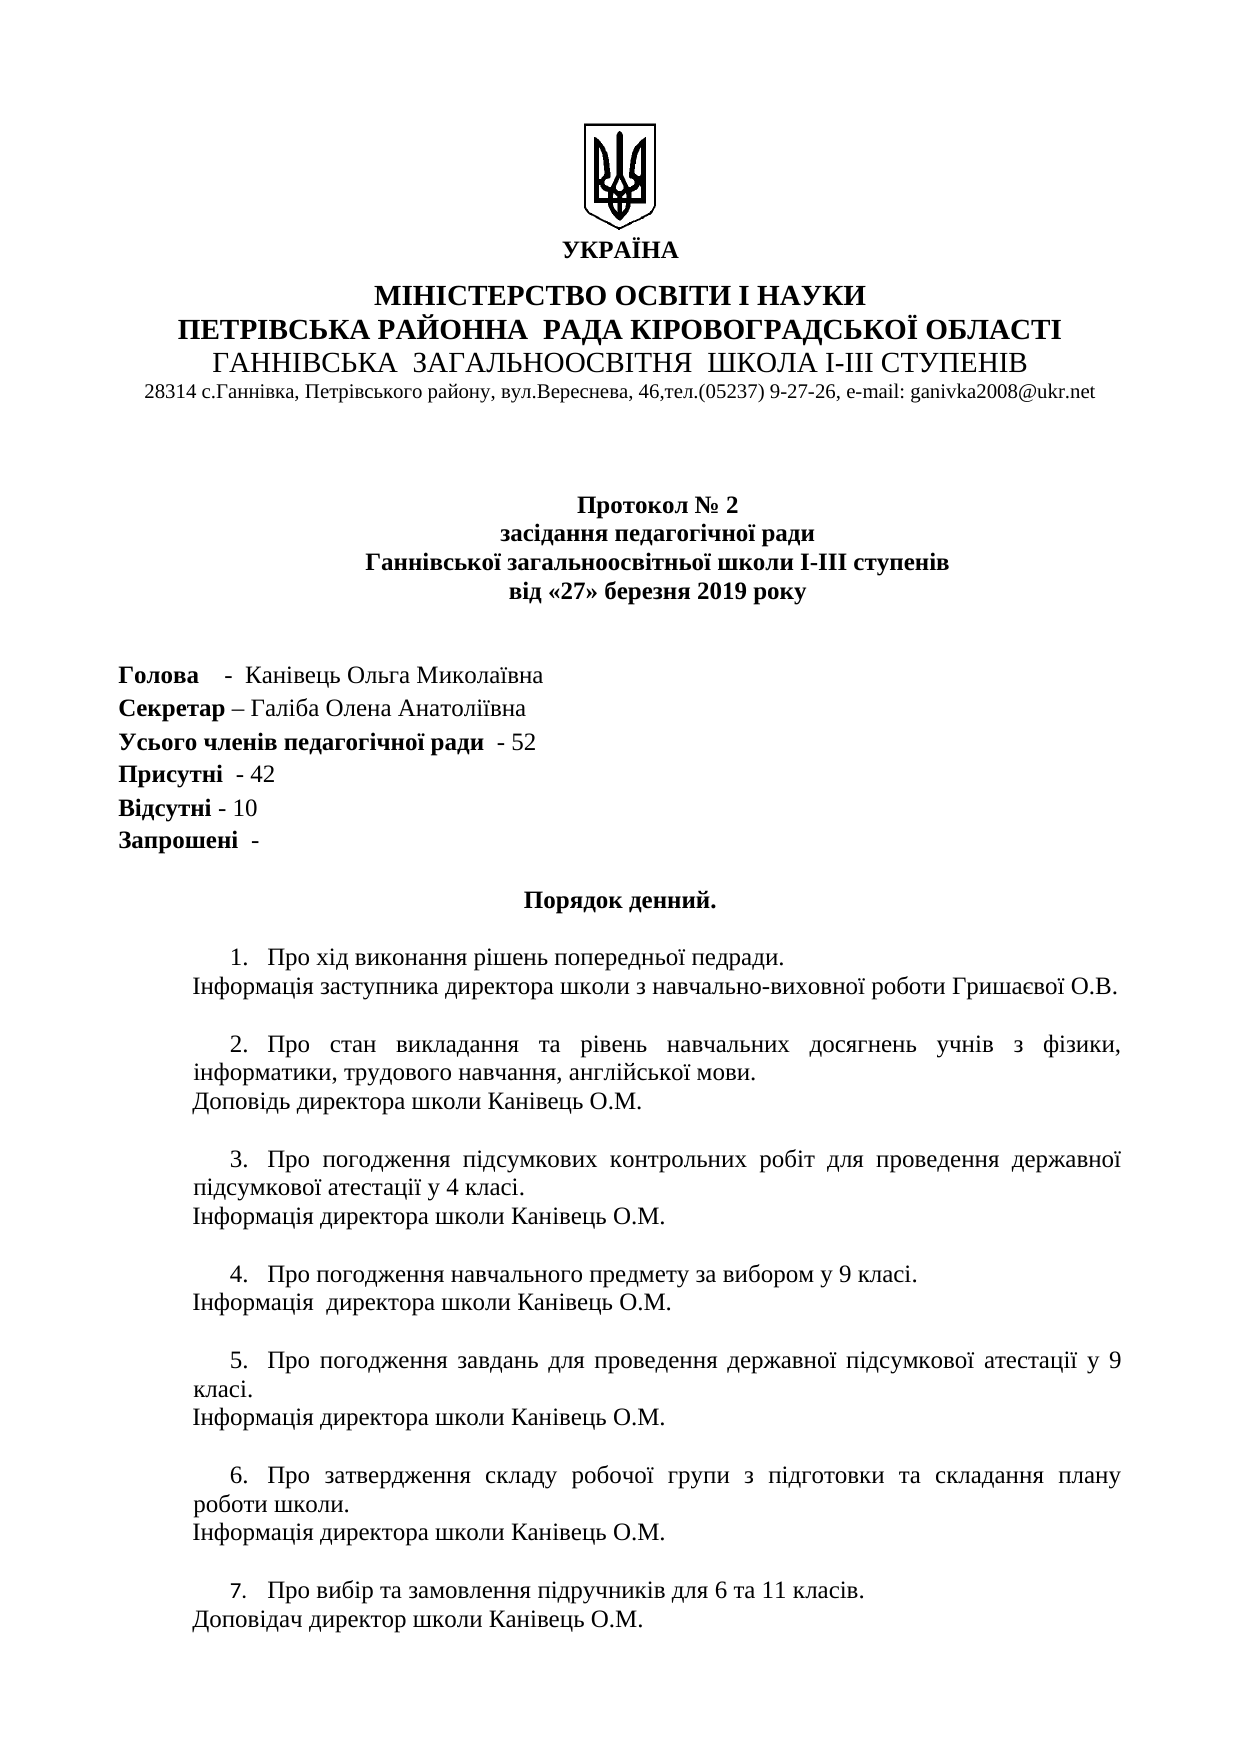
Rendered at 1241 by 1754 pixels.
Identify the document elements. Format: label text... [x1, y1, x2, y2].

text МІНІСТЕРСТВО ОСВІТИ І НАУКИ [118, 278, 1122, 312]
text Доповідь директора школи Канівець О.М. [118, 1086, 1122, 1115]
text Інформація директора школи Канівець О.М. [118, 1402, 1122, 1431]
text Порядок денний. [118, 885, 1122, 914]
text Секретар – Галіба Олена Анатоліївна [118, 693, 1122, 722]
list Про хід виконання рішень попередньої педради. [156, 942, 1122, 971]
text Запрошені - [118, 826, 1122, 854]
list Про затвердження складу робочої групи з підготовки та складання плану роботи школи. [156, 1460, 1122, 1517]
text ГАННІВСЬКА ЗАГАЛЬНООСВІТНЯ ШКОЛА І-ІІІ СТУПЕНІВ [118, 346, 1122, 379]
text Інформація заступника директора школи з навчально-виховної роботи Гришаєвої О.В. [118, 971, 1122, 1000]
list Про стан викладання та рівень навчальних досягнень учнів з фізики, інформатики, трудового навчання, англійської мови. [156, 1029, 1122, 1086]
text Відсутні - 10 [118, 793, 1122, 821]
list Про погодження завдань для проведення державної підсумкової атестації у 9 класі. [156, 1345, 1122, 1402]
text засідання педагогічної ради [193, 518, 1122, 547]
list Про погодження підсумкових контрольних робіт для проведення державної підсумкової атестації у 4 класі. [156, 1144, 1122, 1201]
text ПЕТРІВСЬКА РАЙОННА РАДА КІРОВОГРАДСЬКОЇ ОБЛАСТІ [118, 312, 1122, 346]
list Про вибір та замовлення підручників для 6 та 11 класів. [156, 1575, 1122, 1604]
text Голова - Канівець Ольга Миколаївна [118, 661, 1122, 689]
text Ганнівської загальноосвітньої школи І-ІІІ ступенів [193, 547, 1122, 576]
text від «27» березня 2019 року [193, 576, 1122, 605]
text УКРАЇНА [118, 235, 1122, 264]
text Протокол № 2 [193, 490, 1122, 518]
text Присутні - 42 [118, 759, 1122, 788]
list Про погодження навчального предмету за вибором у 9 класі. [156, 1259, 1122, 1287]
text Усього членів педагогічної ради - 52 [118, 727, 1122, 755]
text Інформація директора школи Канівець О.М. [118, 1287, 1122, 1316]
text Інформація директора школи Канівець О.М. [118, 1201, 1122, 1230]
text Доповідач директор школи Канівець О.М. [118, 1604, 1122, 1633]
text 28314 с.Ганнівка, Петрівського району, вул.Вереснева, 46,тел.(05237) 9-27-26, e-mail: ganivka2008@ukr.net [118, 379, 1122, 403]
text Інформація директора школи Канівець О.М. [118, 1517, 1122, 1546]
